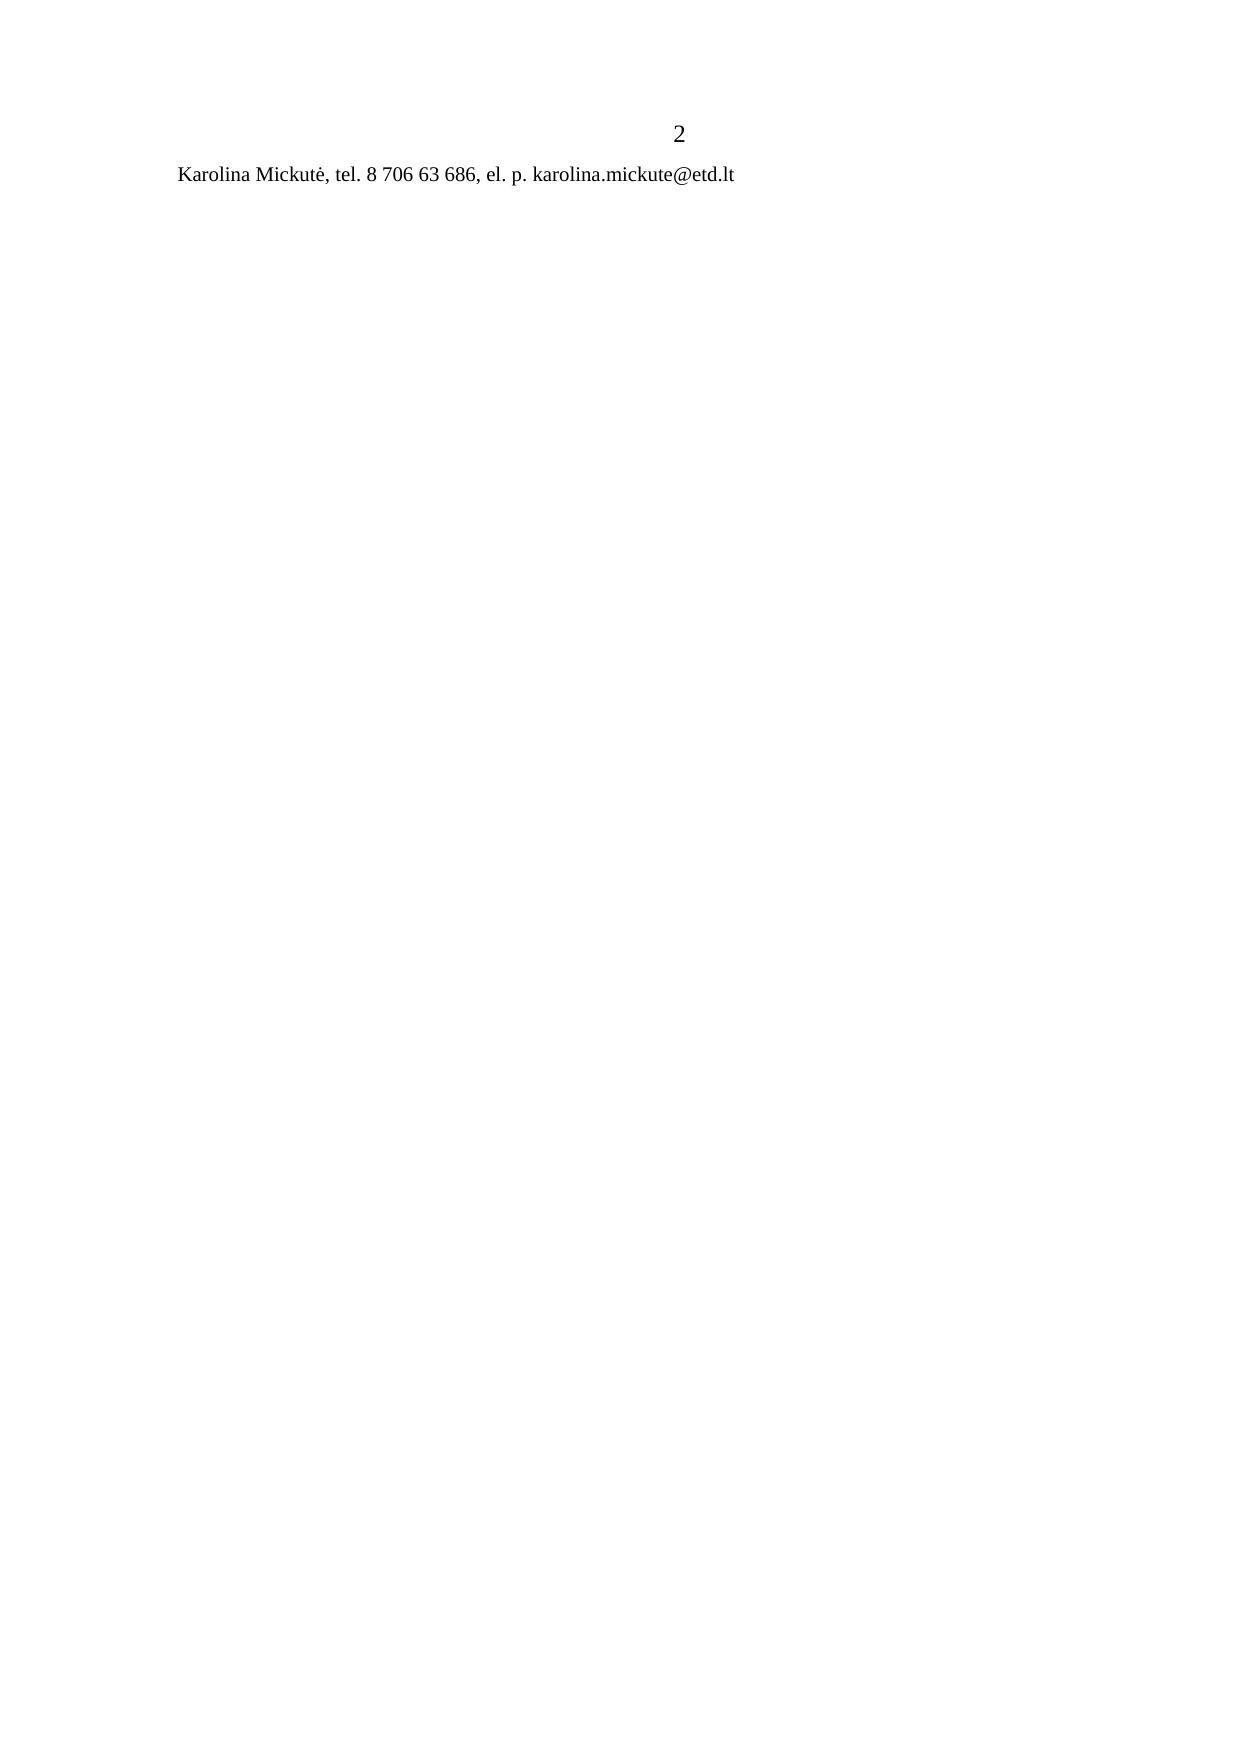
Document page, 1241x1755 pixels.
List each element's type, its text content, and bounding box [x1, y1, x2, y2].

text Karolina Mickutė, tel. 8 706 63 686, el. p. karolina.mickute@etd.lt [177, 162, 1165, 186]
